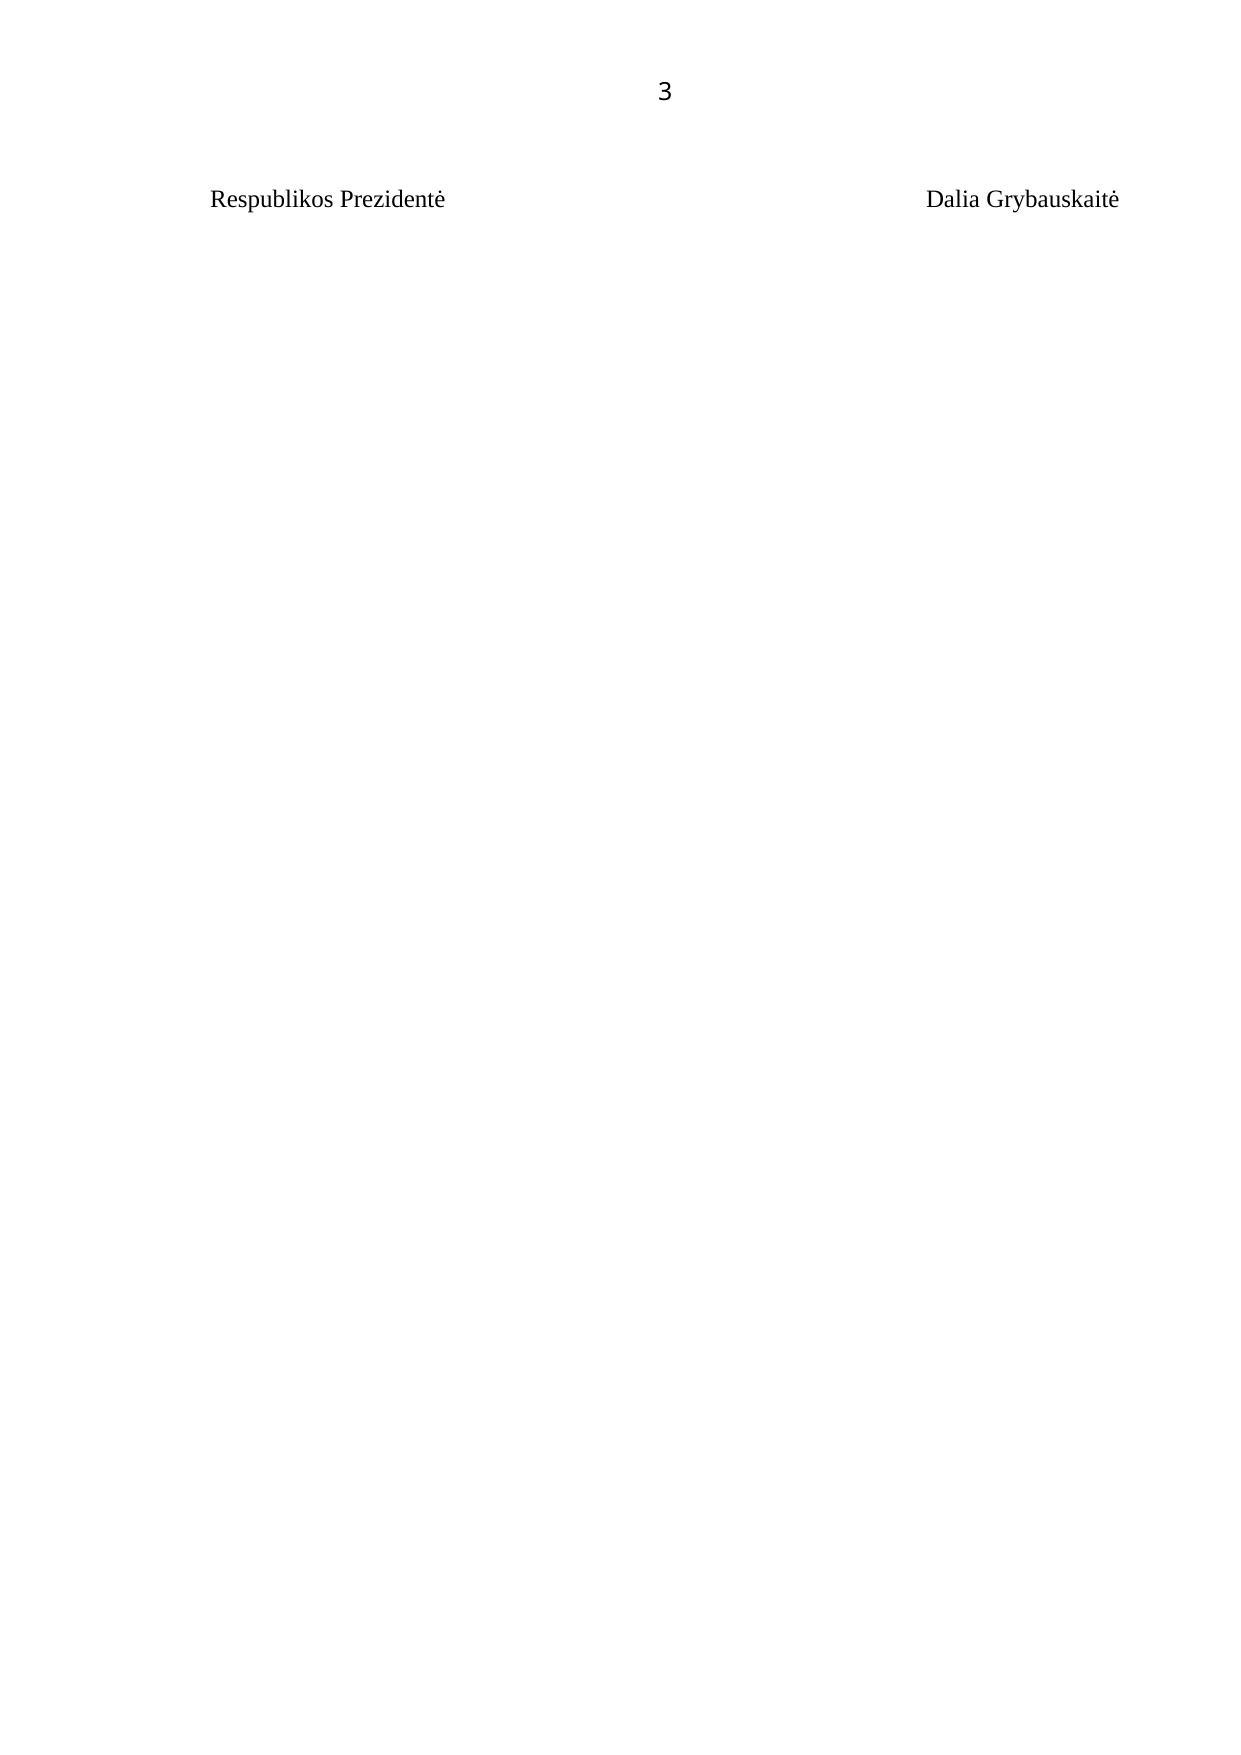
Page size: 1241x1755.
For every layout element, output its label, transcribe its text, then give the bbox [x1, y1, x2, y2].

text Respublikos Prezidentė Dalia Grybauskaitė [210, 184, 1120, 213]
